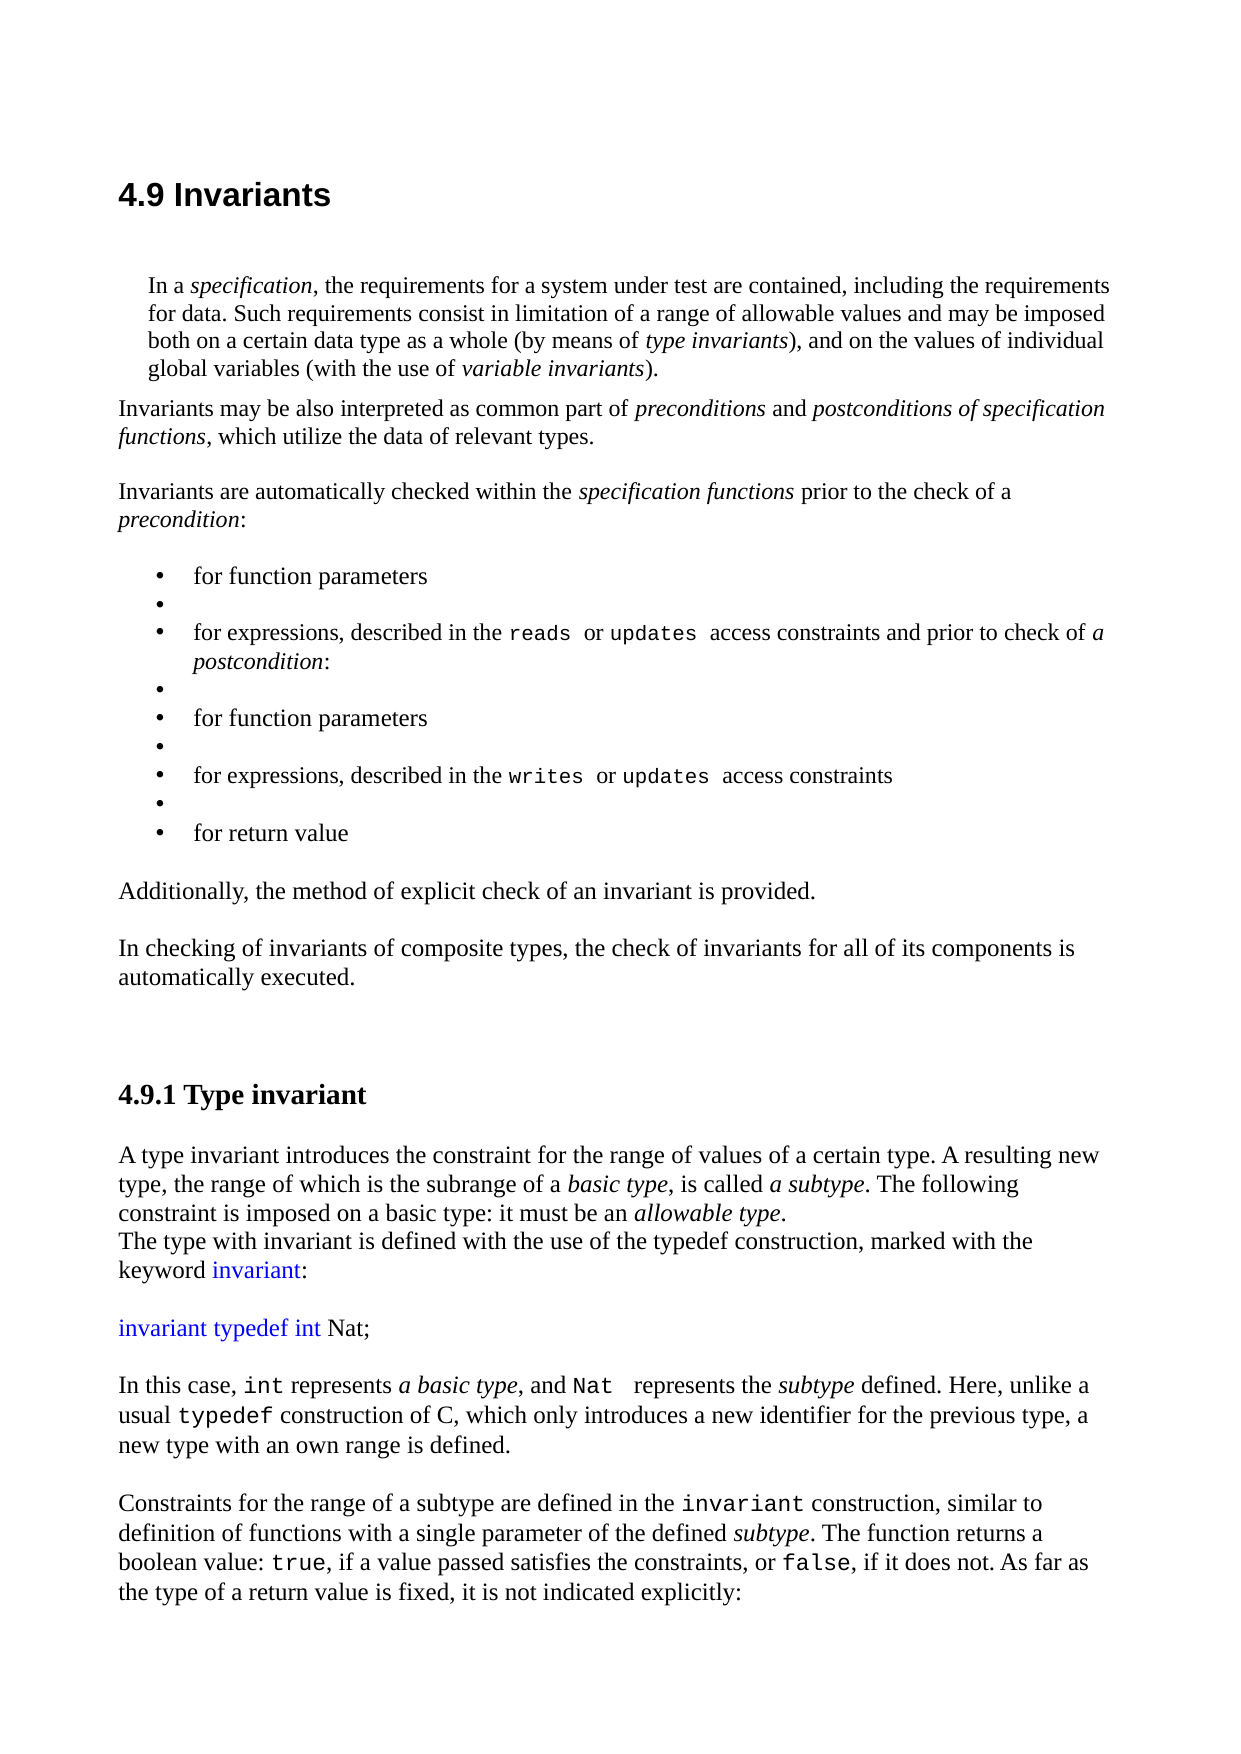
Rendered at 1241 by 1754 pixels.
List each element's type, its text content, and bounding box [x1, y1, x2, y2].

list for function parameters [156, 561, 1122, 590]
list for expressions, described in the writes or updates access constraints [156, 761, 1122, 789]
subtitle 4.9 Invariants [118, 175, 1122, 213]
text A type invariant introduces the constraint for the range of values of a certain type. A resulting new type, the range of which is the subrange of a basic type, is called a subtype. The following constraint is imposed on a basic type: it must be an allowable type. [118, 1140, 1122, 1226]
text Invariants are automatically checked within the specification functions prior to the check of a precondition: [118, 477, 1122, 532]
text The type with invariant is defined with the use of the typedef construction, marked with the keyword invariant: [118, 1226, 1122, 1284]
text Invariants may be also interpreted as common part of preconditions and postconditions of specification functions, which utilize the data of relevant types. [118, 394, 1122, 449]
list for function parameters [156, 703, 1122, 732]
list for expressions, described in the reads or updates access constraints and prior to check of a postcondition: [156, 618, 1122, 675]
text invariant typedef int Nat; [118, 1313, 1122, 1341]
subtitle 4.9.1 Type invariant [118, 1077, 1122, 1111]
text In a specification, the requirements for a system under test are contained, including the requirements for data. Such requirements consist in limitation of a range of allowable values and may be imposed both on a certain data type as a whole (by means of type invariants), and on the values of individual global variables (with the use of variable invariants). [148, 271, 1122, 382]
text Additionally, the method of explicit check of an invariant is provided. [118, 876, 1122, 904]
list for return value [156, 818, 1122, 847]
text Constraints for the range of a subtype are defined in the invariant construction, similar to definition of functions with a single parameter of the defined subtype. The function returns a boolean value: true, if a value passed satisfies the constraints, or false, if it does not. As far as the type of a return value is fixed, it is not indicated explicitly: [118, 1488, 1122, 1606]
text In checking of invariants of composite types, the check of invariants for all of its components is automatically executed. [118, 933, 1122, 991]
text In this case, int represents a basic type, and Nat represents the subtype defined. Here, unlike a usual typedef construction of C, which only introduces a new identifier for the previous type, a new type with an own range is defined. [118, 1370, 1122, 1459]
